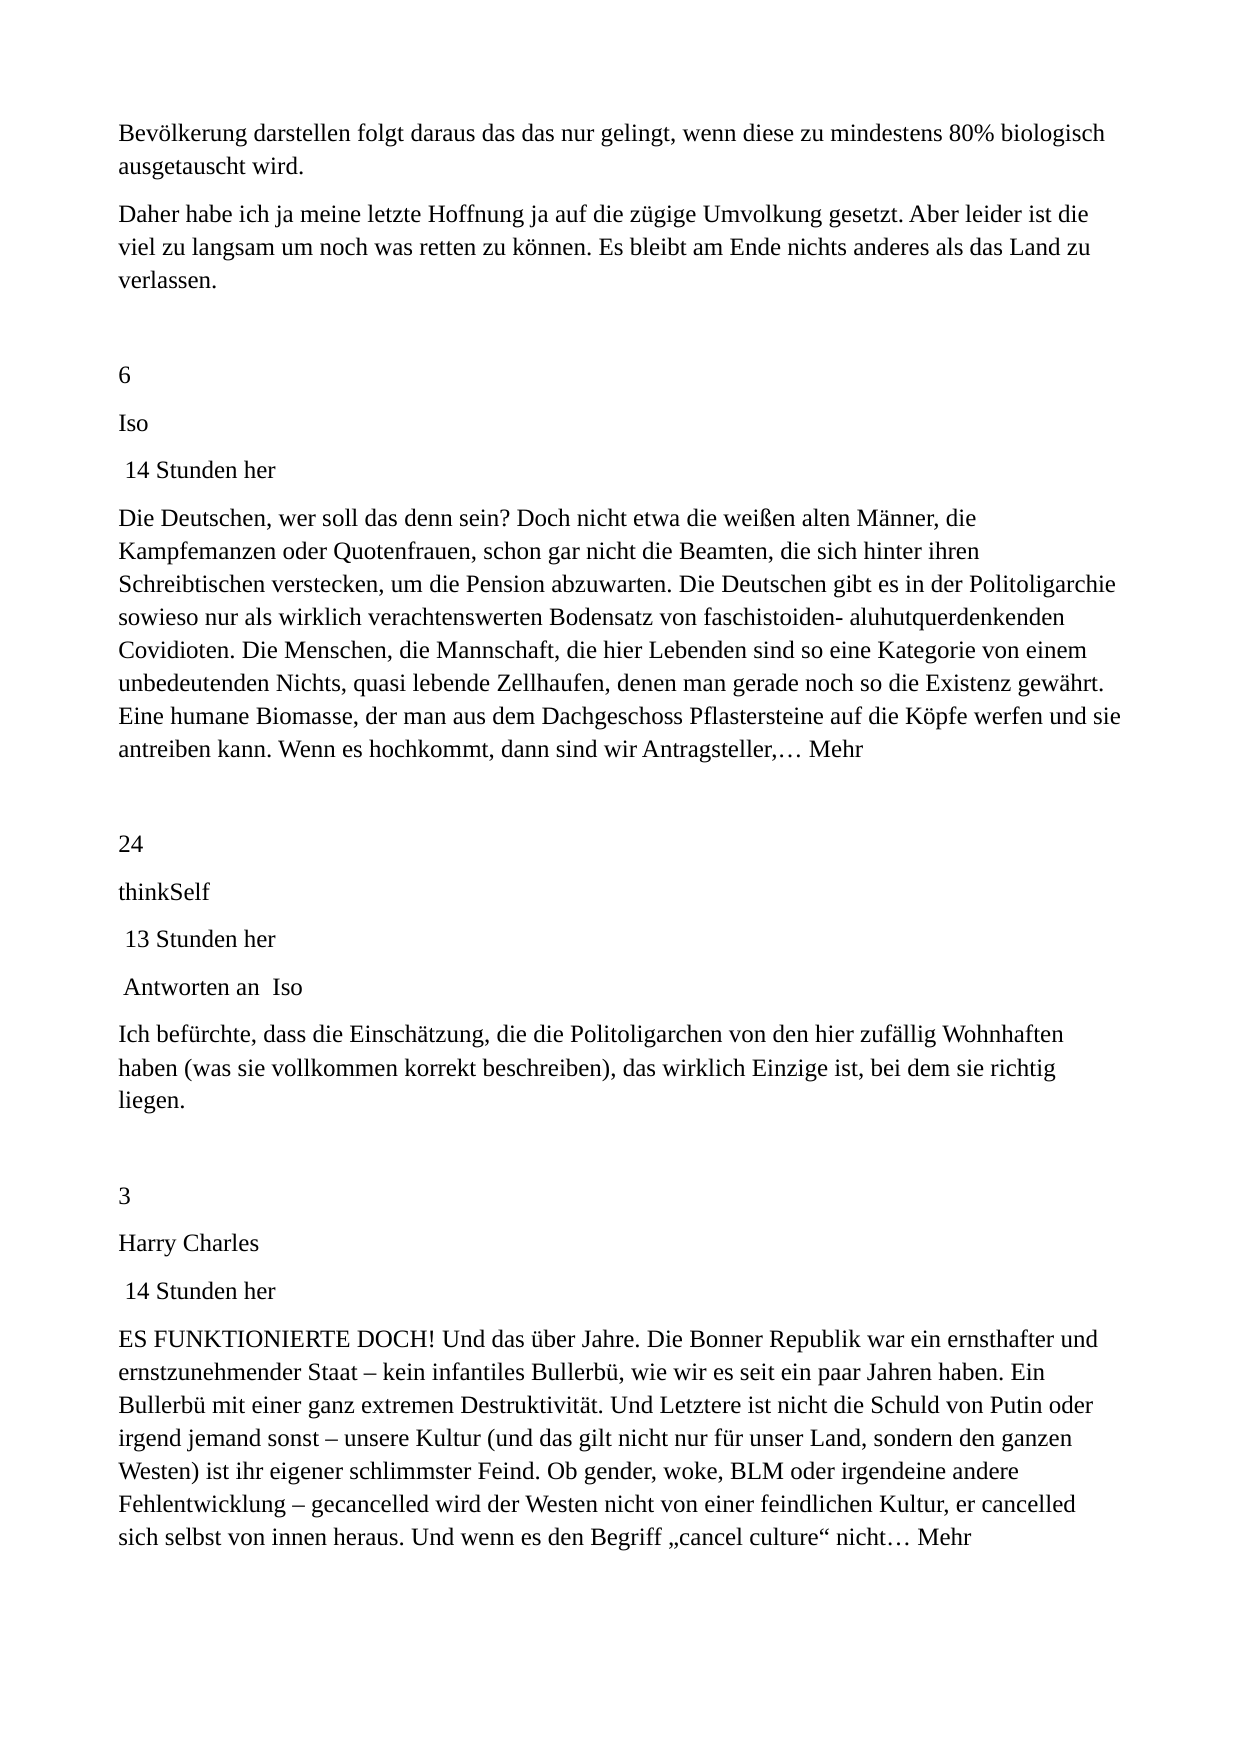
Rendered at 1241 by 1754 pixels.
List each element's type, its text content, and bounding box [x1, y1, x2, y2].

text 6 [118, 360, 1122, 389]
text 3 [118, 1181, 1122, 1209]
text Iso [118, 408, 1122, 436]
text Daher habe ich ja meine letzte Hoffnung ja auf die zügige Umvolkung gesetzt. Aber leider ist die viel zu langsam um noch was retten zu können. Es bleibt am Ende nichts anderes als das Land zu verlassen. [118, 199, 1122, 293]
text thinkSelf [118, 877, 1122, 906]
text Ich befürchte, dass die Einschätzung, die die Politoligarchen von den hier zufällig Wohnhaften haben (was sie vollkommen korrekt beschreiben), das wirklich Einzige ist, bei dem sie richtig liegen. [118, 1019, 1122, 1114]
text 13 Stunden her [118, 924, 1122, 953]
text 14 Stunden her [118, 1276, 1122, 1305]
text 24 [118, 829, 1122, 858]
text 14 Stunden her [118, 455, 1122, 484]
text Die Deutschen, wer soll das denn sein? Doch nicht etwa die weißen alten Männer, die Kampfemanzen oder Quotenfrauen, schon gar nicht die Beamten, die sich hinter ihren Schreibtischen verstecken, um die Pension abzuwarten. Die Deutschen gibt es in der Politoligarchie sowieso nur als wirklich verachtenswerten Bodensatz von faschistoiden- aluhutquerdenkenden Covidioten. Die Menschen, die Mannschaft, die hier Lebenden sind so eine Kategorie von einem unbedeutenden Nichts, quasi lebende Zellhaufen, denen man gerade noch so die Existenz gewährt. Eine humane Biomasse, der man aus dem Dachgeschoss Pflastersteine auf die Köpfe werfen und sie antreiben kann. Wenn es hochkommt, dann sind wir Antragsteller,… Mehr [118, 503, 1122, 763]
text Antworten an Iso [118, 972, 1122, 1001]
text Harry Charles [118, 1228, 1122, 1257]
text ES FUNKTIONIERTE DOCH! Und das über Jahre. Die Bonner Republik war ein ernsthafter und ernstzunehmender Staat – kein infantiles Bullerbü, wie wir es seit ein paar Jahren haben. Ein Bullerbü mit einer ganz extremen Destruktivität. Und Letztere ist nicht die Schuld von Putin oder irgend jemand sonst – unsere Kultur (und das gilt nicht nur für unser Land, sondern den ganzen Westen) ist ihr eigener schlimmster Feind. Ob gender, woke, BLM oder irgendeine andere Fehlentwicklung – gecancelled wird der Westen nicht von einer feindlichen Kultur, er cancelled sich selbst von innen heraus. Und wenn es den Begriff „cancel culture“ nicht… Mehr [118, 1324, 1122, 1551]
text Bevölkerung darstellen folgt daraus das das nur gelingt, wenn diese zu mindestens 80% biologisch ausgetauscht wird. [118, 118, 1122, 180]
